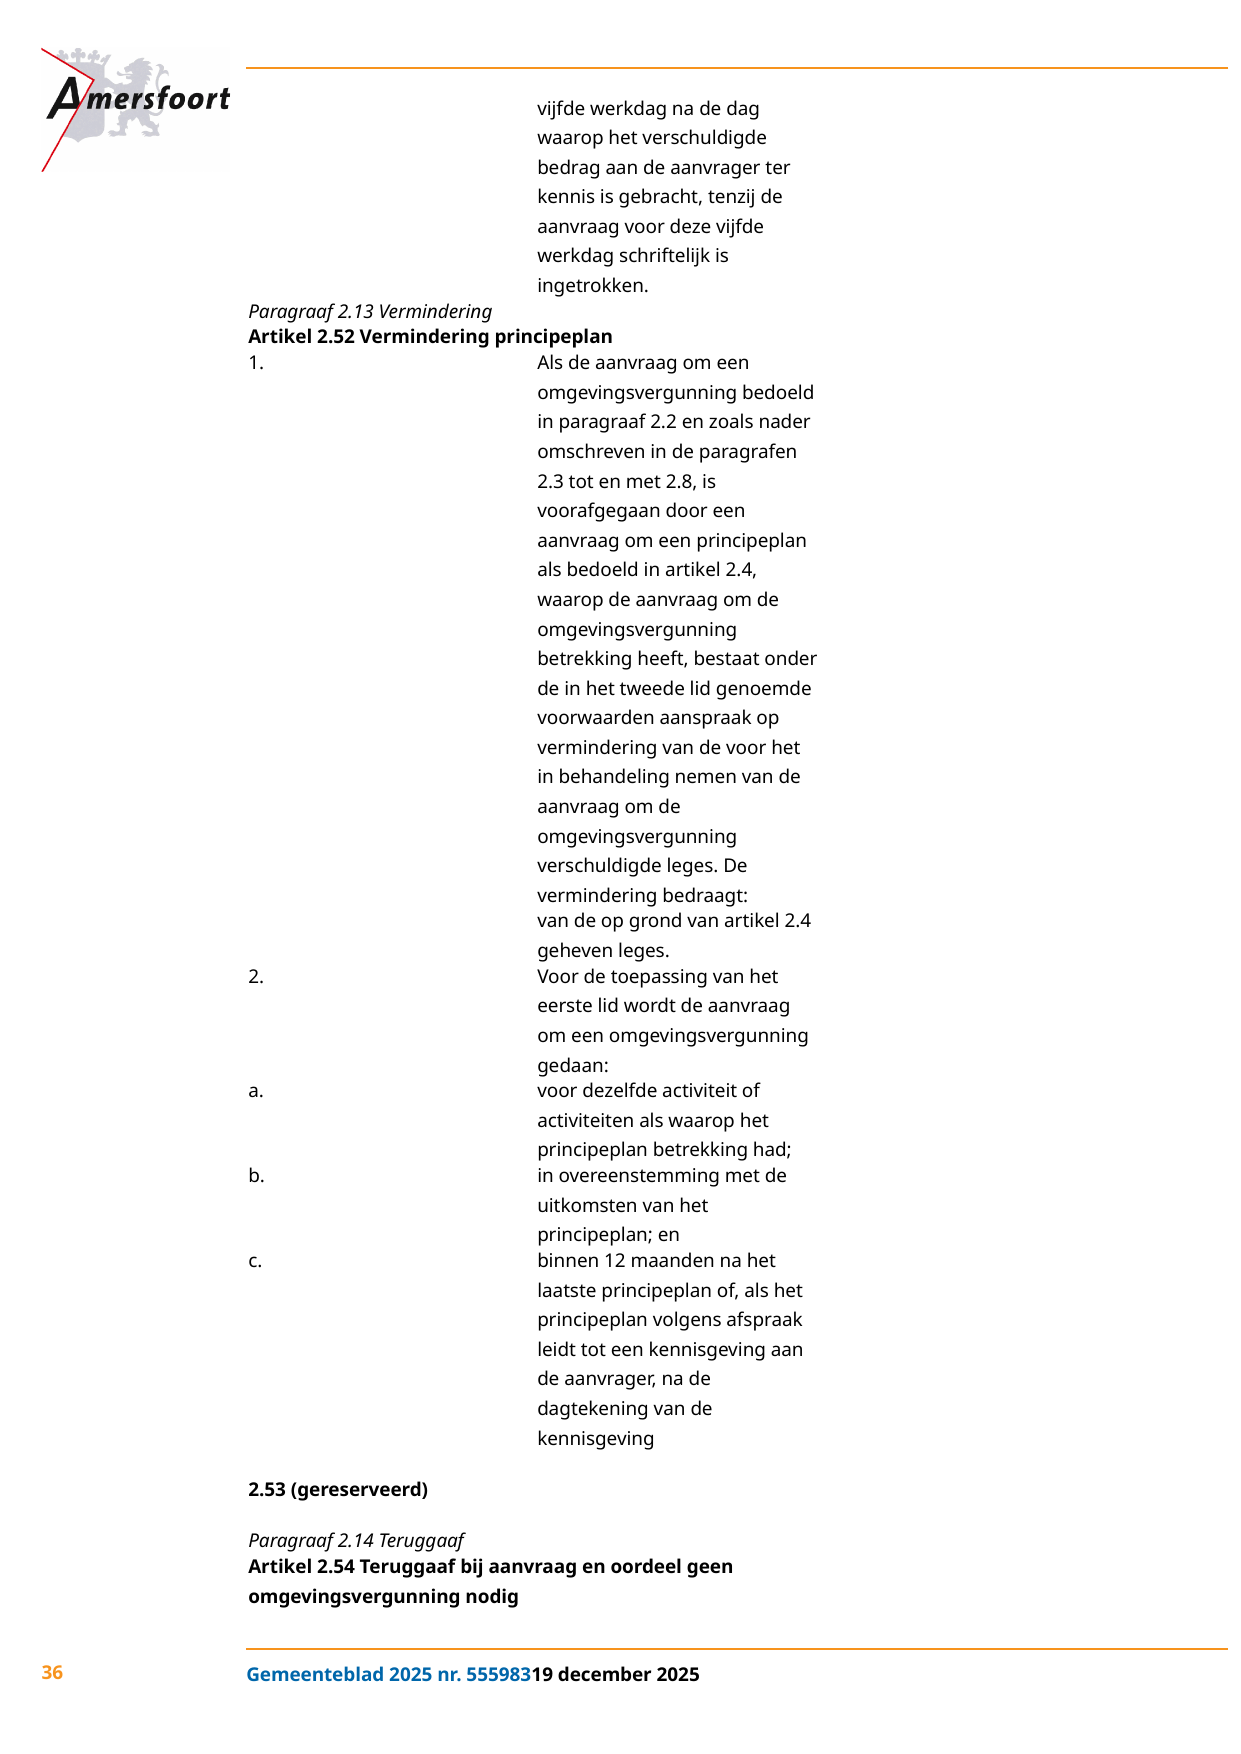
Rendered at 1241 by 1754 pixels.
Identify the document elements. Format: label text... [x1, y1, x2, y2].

table_cell van de op grond van artikel 2.4 geheven leges. [537, 908, 819, 963]
table_cell [985, 1163, 1152, 1247]
table_cell 2.53 (gereserveerd) [248, 1476, 819, 1502]
table_cell binnen 12 maanden na het laatste principeplan of, als het principeplan volgens afspraak leidt tot een kennisgeving aan de aanvrager, na de dagtekening van de kennisgeving [537, 1247, 819, 1451]
table_cell [985, 963, 1152, 1077]
table_cell in overeenstemming met de uitkomsten van het principeplan; en [537, 1163, 819, 1247]
table_cell c. [248, 1247, 537, 1451]
table_cell Als de aanvraag om een omgevingsvergunning bedoeld in paragraaf 2.2 en zoals nader omschreven in de paragrafen 2.3 tot en met 2.8, is voorafgegaan door een aanvraag om een principeplan als bedoeld in artikel 2.4, waarop de aanvraag om de omgevingsvergunning betrekking heeft, bestaat onder de in het tweede lid genoemde voorwaarden aanspraak op vermindering van de voor het in behandeling nemen van de aanvraag om de omgevingsvergunning verschuldigde leges. De vermindering bedraagt: [537, 350, 819, 908]
table_cell 2. [248, 963, 537, 1077]
table_cell Paragraaf 2.13 Vermindering [248, 298, 819, 324]
table_cell 1. [248, 350, 537, 908]
table_cell [537, 1502, 819, 1528]
table_cell [248, 95, 537, 298]
table_cell [985, 324, 1152, 349]
table_cell [819, 908, 985, 963]
table_cell vijfde werkdag na de dag waarop het verschuldigde bedrag aan de aanvrager ter kennis is gebracht, tenzij de aanvraag voor deze vijfde werkdag schriftelijk is ingetrokken. [537, 95, 819, 298]
table_cell [819, 1502, 985, 1528]
table_cell [985, 908, 1152, 963]
table_cell Artikel 2.52 Vermindering principeplan [248, 324, 819, 349]
table_cell [819, 298, 985, 324]
table_cell [985, 1554, 1152, 1609]
table_cell [819, 1078, 985, 1162]
table_cell [985, 1476, 1152, 1502]
table_cell [819, 1163, 985, 1247]
table_cell [819, 1476, 985, 1502]
table_cell [985, 1502, 1152, 1528]
table_cell [985, 1078, 1152, 1162]
table_cell Artikel 2.54 Teruggaaf bij aanvraag en oordeel geen omgevingsvergunning nodig [248, 1554, 819, 1609]
table_cell [537, 1451, 819, 1476]
table_cell [819, 95, 985, 298]
table_cell [819, 350, 985, 908]
table_cell [985, 1247, 1152, 1451]
table_cell Paragraaf 2.14 Teruggaaf [248, 1528, 819, 1553]
table_cell [985, 350, 1152, 908]
table_cell Voor de toepassing van het eerste lid wordt de aanvraag om een omgevingsvergunning gedaan: [537, 963, 819, 1077]
table_cell [819, 1451, 985, 1476]
table_cell [985, 1528, 1152, 1553]
table_cell a. [248, 1078, 537, 1162]
table_cell [248, 908, 537, 963]
table_cell [248, 1451, 537, 1476]
table_cell [819, 963, 985, 1077]
table_cell b. [248, 1163, 537, 1247]
table_cell [248, 1502, 537, 1528]
picture [41, 47, 231, 172]
table_cell [819, 1247, 985, 1451]
table_cell [985, 298, 1152, 324]
table_cell [819, 1528, 985, 1553]
table_cell [985, 1451, 1152, 1476]
table_cell [819, 1554, 985, 1609]
table_cell voor dezelfde activiteit of activiteiten als waarop het principeplan betrekking had; [537, 1078, 819, 1162]
table_cell [985, 95, 1152, 298]
table_cell [819, 324, 985, 349]
